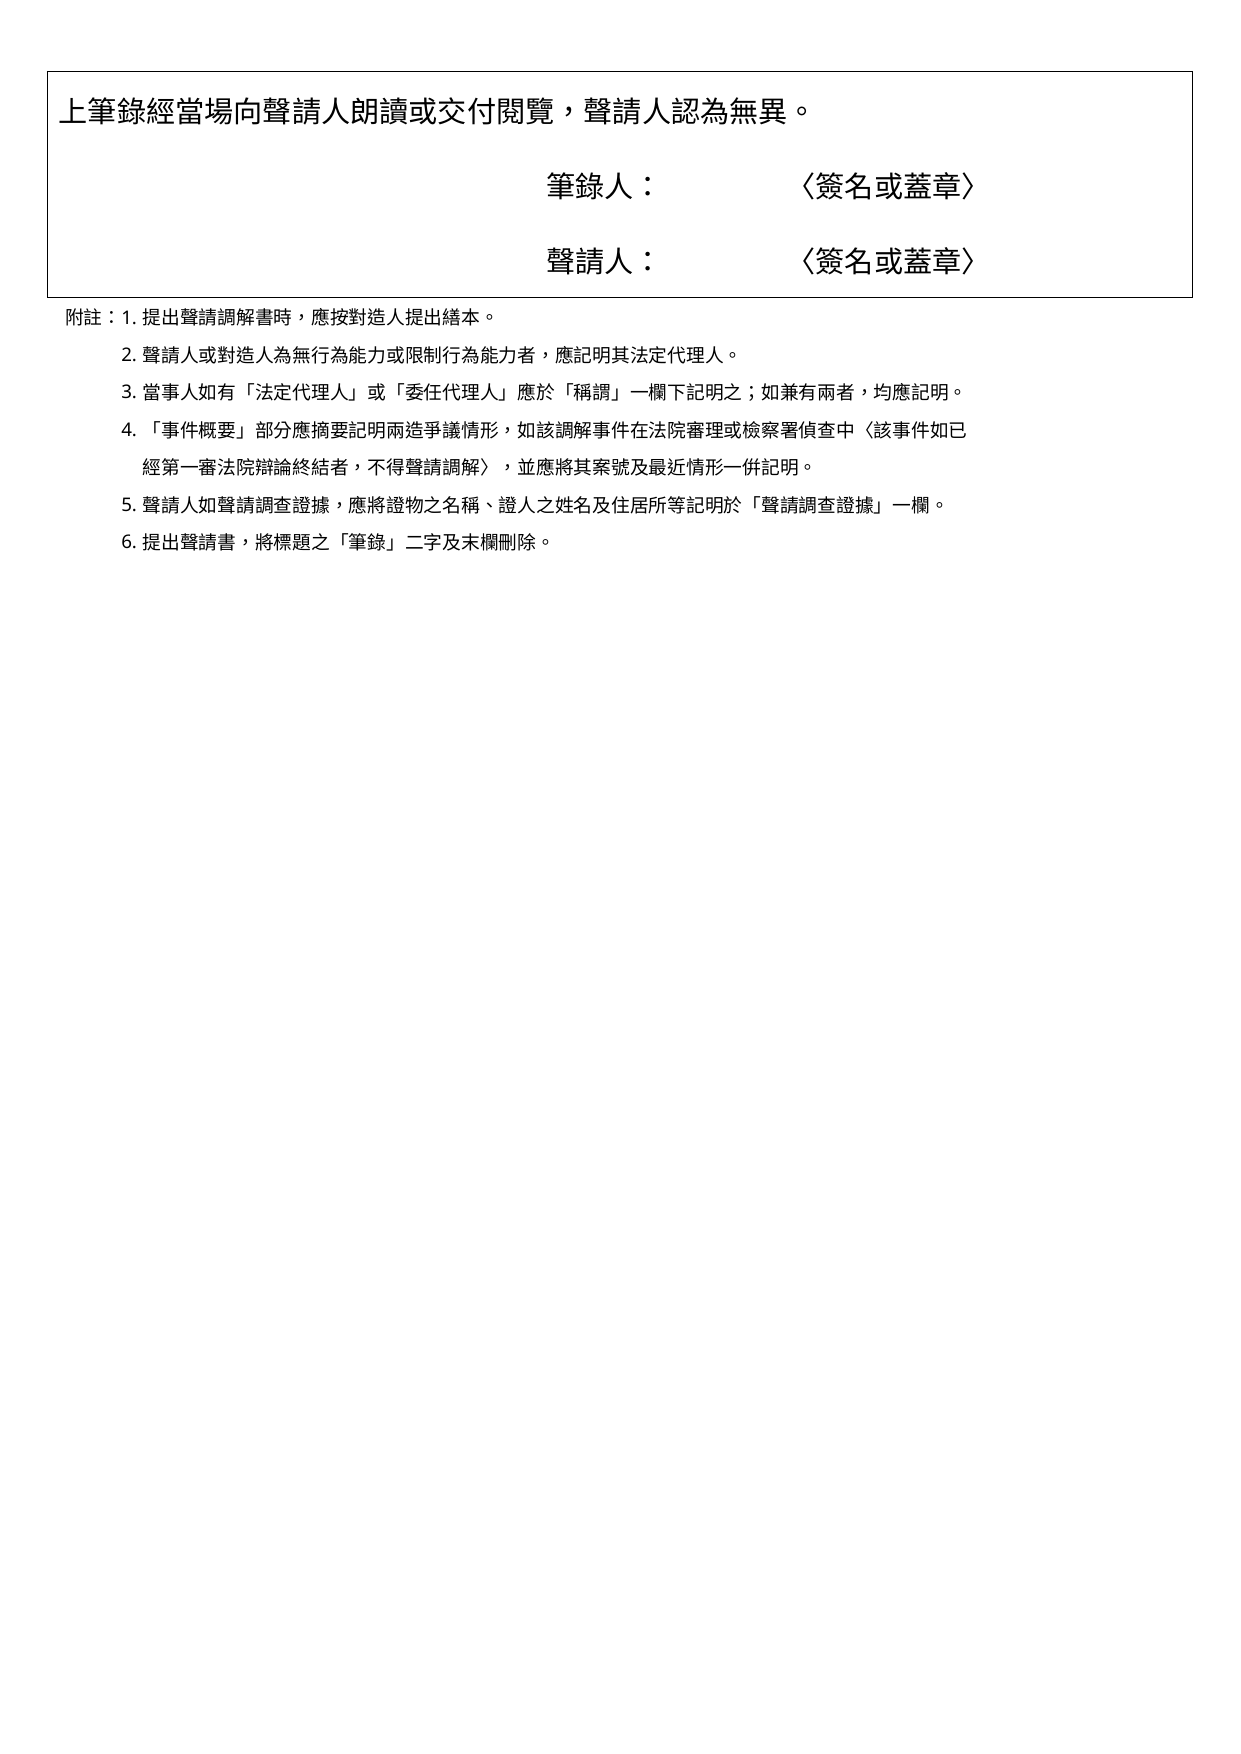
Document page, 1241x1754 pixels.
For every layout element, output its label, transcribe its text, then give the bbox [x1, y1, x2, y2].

table_cell [1133, 485, 1193, 523]
table_cell [47, 298, 56, 335]
table_cell 提出聲請調解書時，應按對造人提出繕本。 [140, 298, 1133, 335]
table_cell 上筆錄經當場向聲請人朗讀或交付閱覽，聲請人認為無異。 筆錄人： 〈簽名或蓋章〉 聲請人： 〈簽名或蓋章〉 [48, 72, 1192, 297]
table_cell 當事人如有「法定代理人」或「委任代理人」應於「稱謂」一欄下記明之；如兼有兩者，均應記明。 [140, 373, 1133, 410]
table_cell [56, 448, 139, 485]
table_cell 聲請人或對造人為無行為能力或限制行為能力者，應記明其法定代理人。 [140, 335, 1133, 373]
table_cell [47, 448, 56, 485]
table_cell [1133, 298, 1193, 335]
table_cell 「事件概要」部分應摘要記明兩造爭議情形，如該調解事件在法院審理或檢察署偵查中〈該事件如已 [140, 410, 1133, 448]
table_cell 6. [56, 523, 139, 560]
table_cell 經第一審法院辯論終結者，不得聲請調解〉，並應將其案號及最近情形一倂記明。 [140, 448, 1133, 485]
table_cell [1133, 448, 1193, 485]
table_cell [47, 410, 56, 448]
table_cell [1133, 335, 1193, 373]
table_cell [1133, 373, 1193, 410]
table_cell [47, 485, 56, 523]
table_cell 聲請人如聲請調查證據，應將證物之名稱、證人之姓名及住居所等記明於「聲請調查證據」一欄。 [140, 485, 1133, 523]
table_cell [47, 373, 56, 410]
table_cell [1133, 523, 1193, 560]
table_cell [1133, 410, 1193, 448]
table_cell 3. [56, 373, 139, 410]
table_cell [47, 335, 56, 373]
table_cell 附註：1. [56, 298, 139, 335]
table_cell 2. [56, 335, 139, 373]
table_cell [47, 523, 56, 560]
table_cell 提出聲請書，將標題之「筆錄」二字及末欄刪除。 [140, 523, 1133, 560]
table_cell 5. [56, 485, 139, 523]
table_cell 4. [56, 410, 139, 448]
